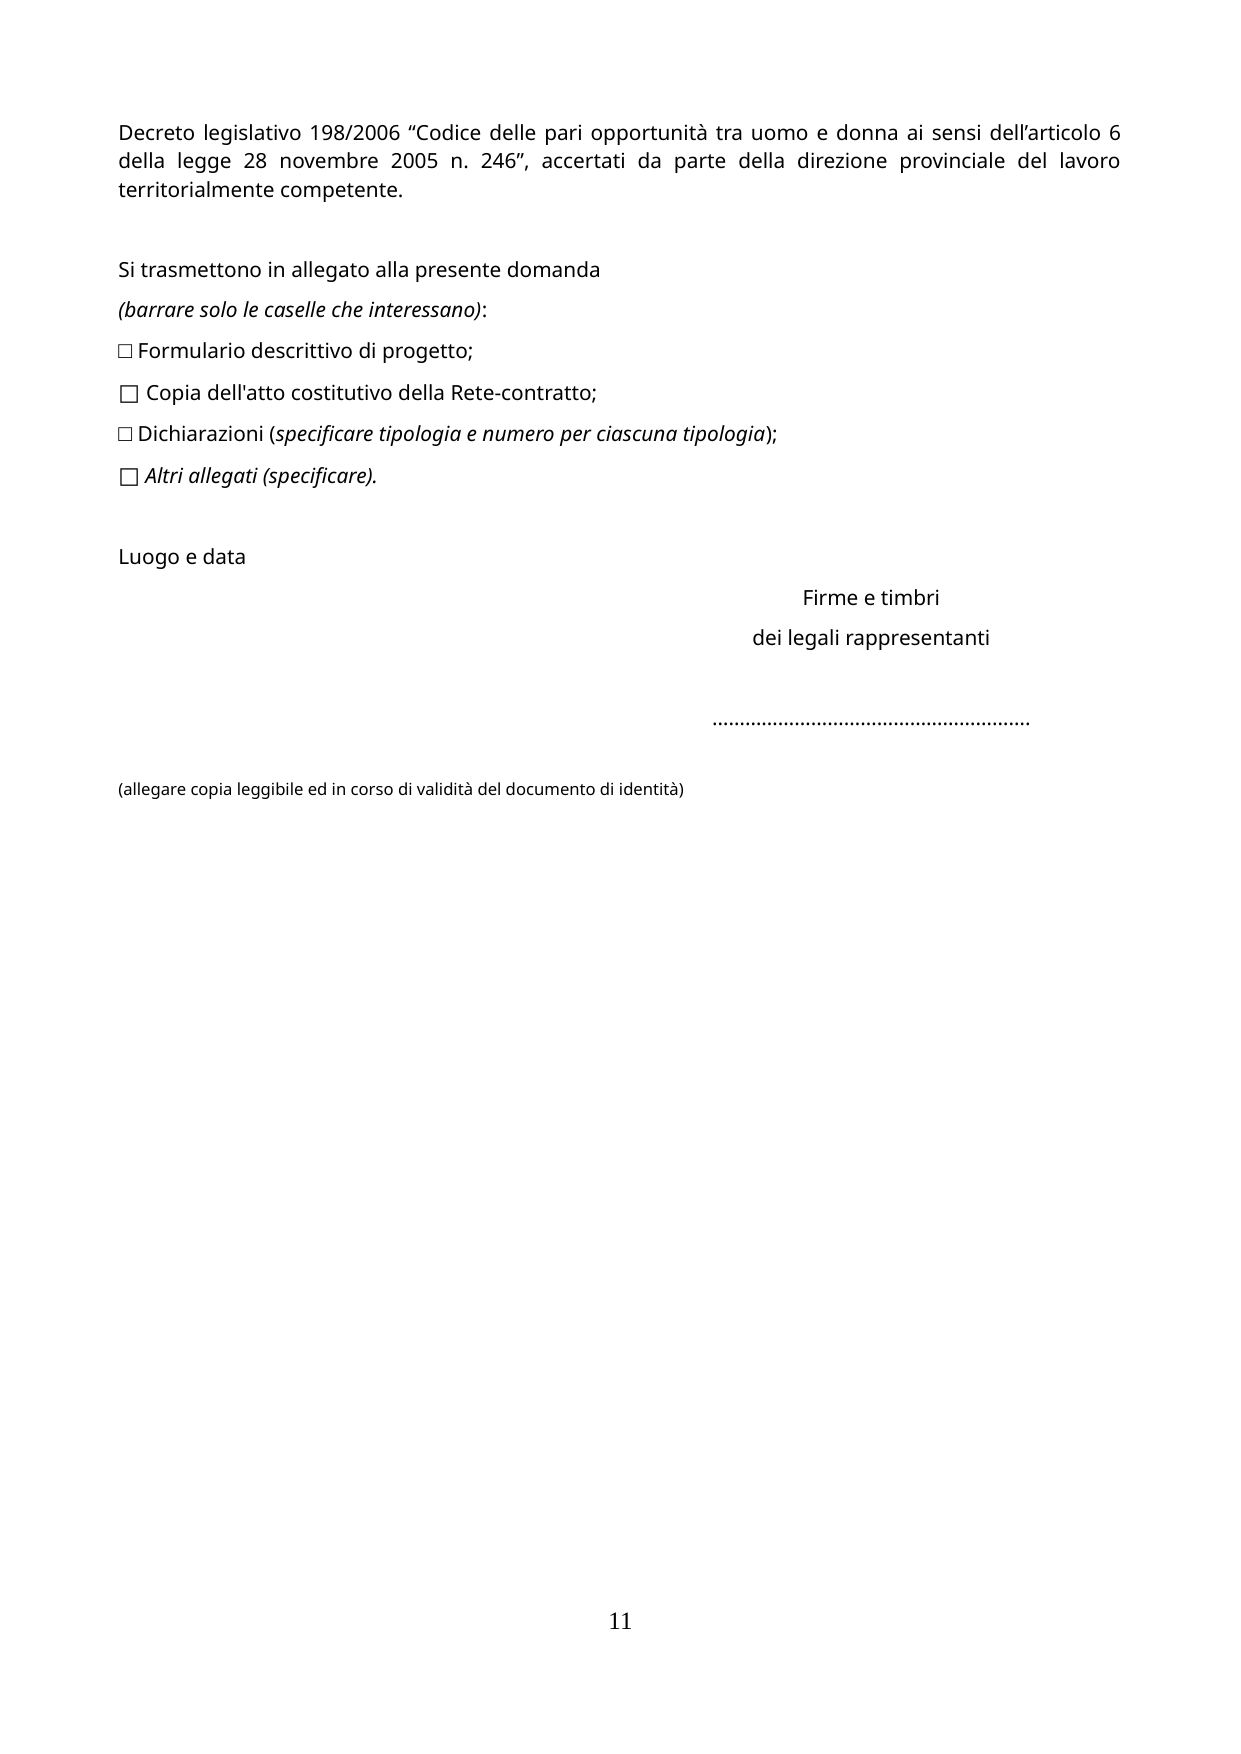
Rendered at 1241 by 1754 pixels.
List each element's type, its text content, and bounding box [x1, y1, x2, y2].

text Firme e timbri [620, 583, 1122, 611]
text …………………………………………………. [620, 703, 1122, 732]
text Si trasmettono in allegato alla presente domanda [118, 255, 1122, 284]
text □ Formulario descrittivo di progetto; [118, 336, 1122, 364]
text □ Copia dell'atto costitutivo della Rete-contratto; [118, 376, 1122, 407]
text Decreto legislativo 198/2006 “Codice delle pari opportunità tra uomo e donna ai sensi dell’articolo 6 della legge 28 novembre 2005 n. 246”, accertati da parte della direzione provinciale del lavoro territorialmente competente. [118, 118, 1122, 203]
text (allegare copia leggibile ed in corso di validità del documento di identità) [118, 778, 1122, 801]
text dei legali rappresentanti [620, 623, 1122, 651]
text □ Dichiarazioni (specificare tipologia e numero per ciascuna tipologia); [118, 419, 1122, 447]
text □ Altri allegati (specificare). [118, 459, 1122, 491]
text (barrare solo le caselle che interessano): [118, 296, 1122, 324]
text Luogo e data [118, 542, 1122, 571]
